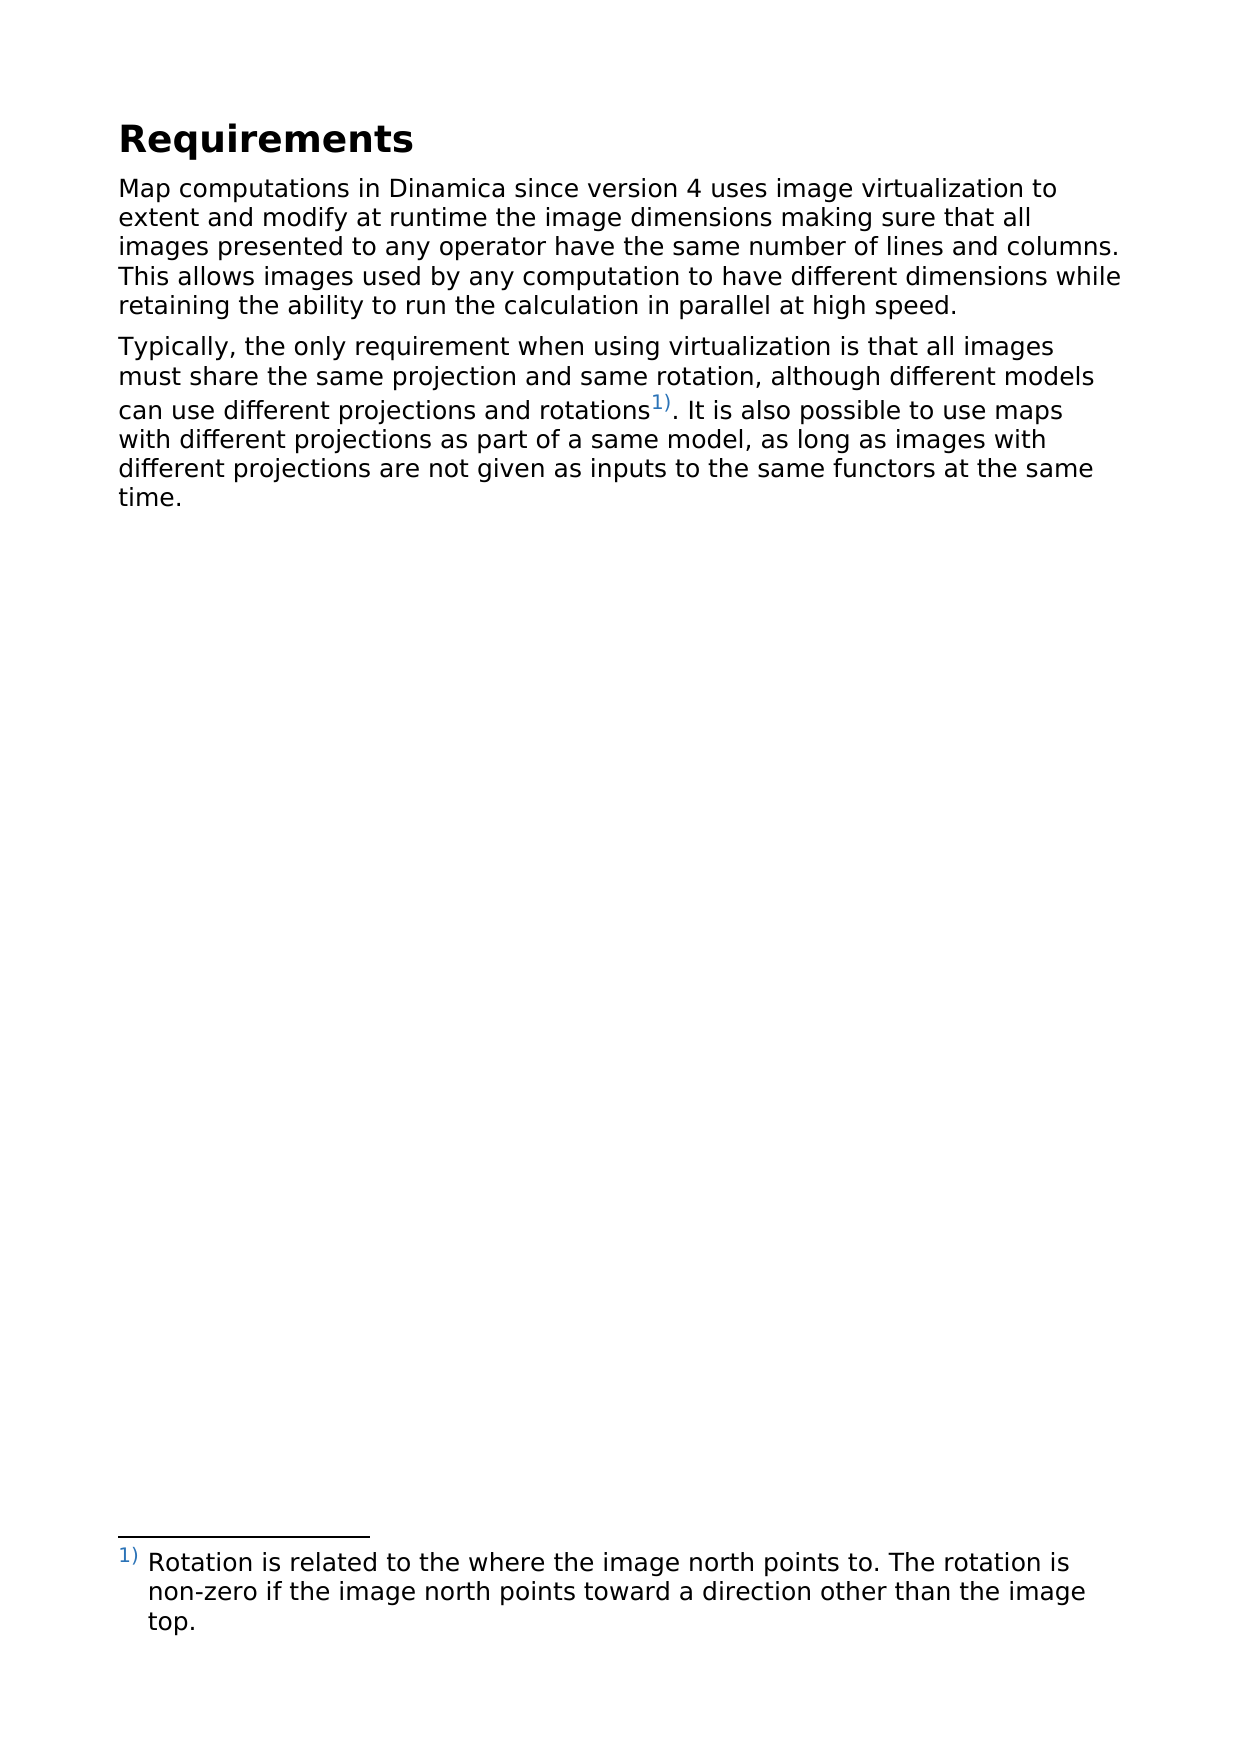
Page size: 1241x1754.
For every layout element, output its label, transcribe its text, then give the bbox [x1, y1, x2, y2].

text Map computations in Dinamica since version 4 uses image virtualization to extent and modify at runtime the image dimensions making sure that all images presented to any operator have the same number of lines and columns. This allows images used by any computation to have different dimensions while retaining the ability to run the calculation in parallel at high speed. [118, 174, 1122, 320]
text Typically, the only requirement when using virtualization is that all images must share the same projection and same rotation, although different models can use different projections and rotations. It is also possible to use maps with different projections as part of a same model, as long as images with different projections are not given as inputs to the same functors at the same time. [118, 333, 1122, 512]
subtitle Requirements [118, 118, 1122, 162]
text Rotation is related to the where the image north points to. The rotation is non-zero if the image north points toward a direction other than the image top. [118, 1543, 1122, 1636]
